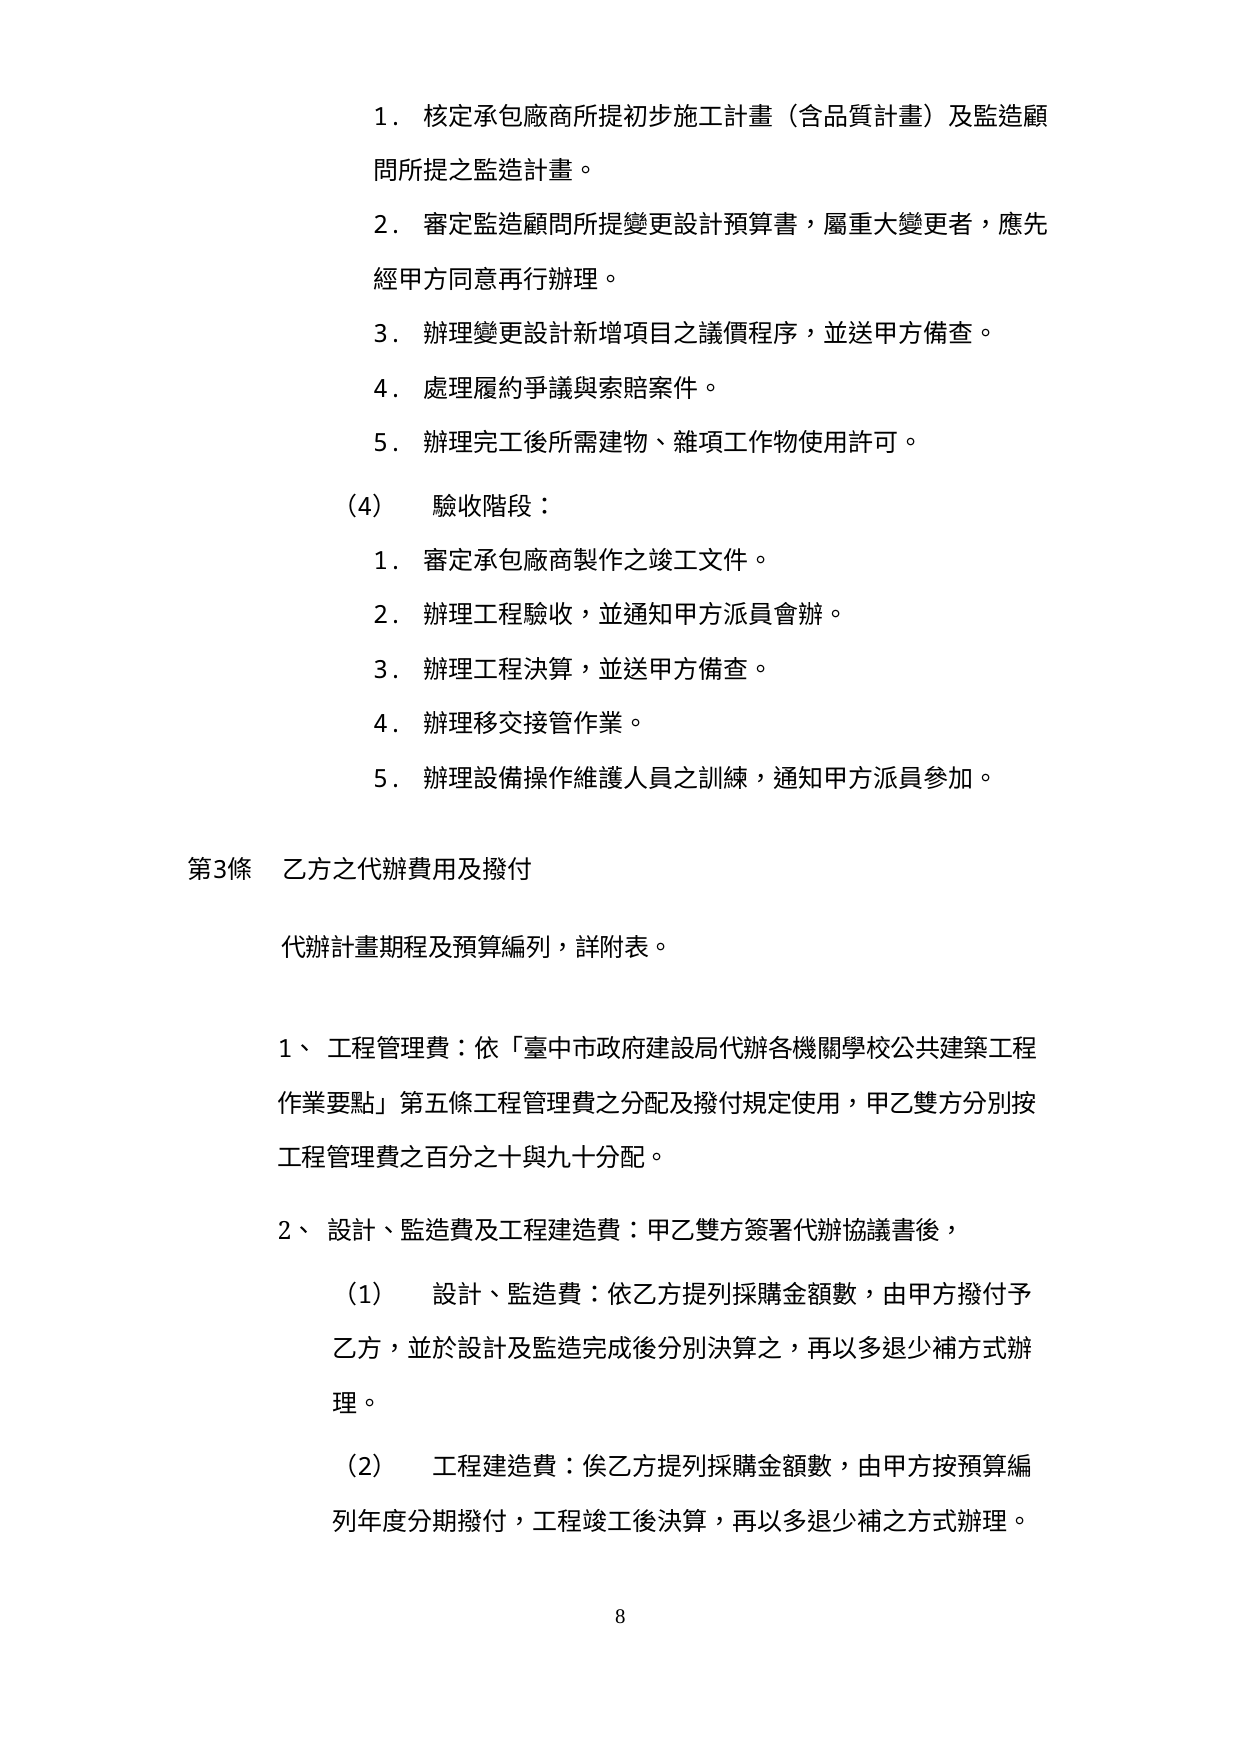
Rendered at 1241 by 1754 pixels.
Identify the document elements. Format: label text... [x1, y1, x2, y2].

list 辦理工程驗收，並通知甲方派員會辦。 [373, 595, 1053, 631]
list 辦理變更設計新增項目之議價程序，並送甲方備查。 [373, 314, 1053, 350]
list 審定監造顧問所提變更設計預算書，屬重大變更者，應先經甲方同意再行辦理。 [373, 205, 1053, 296]
list 辦理完工後所需建物、雜項工作物使用許可。 [373, 422, 1053, 459]
list 辦理移交接管作業。 [373, 704, 1053, 740]
list 處理履約爭議與索賠案件。 [373, 368, 1053, 404]
list 設計、監造費及工程建造費：甲乙雙方簽署代辦協議書後， [277, 1211, 1053, 1247]
list 核定承包廠商所提初步施工計畫（含品質計畫）及監造顧問所提之監造計畫。 [373, 96, 1053, 187]
list 辦理設備操作維護人員之訓練，通知甲方派員參加。 [373, 758, 1053, 794]
list 乙方之代辦費用及撥付 [187, 850, 1053, 886]
list 審定承包廠商製作之竣工文件。 [373, 541, 1053, 577]
list 工程管理費：依「臺中市政府建設局代辦各機關學校公共建築工程作業要點」第五條工程管理費之分配及撥付規定使用，甲乙雙方分別按工程管理費之百分之十與九十分配。 [277, 1029, 1053, 1174]
list 設計、監造費：依乙方提列採購金額數，由甲方撥付予乙方，並於設計及監造完成後分別決算之，再以多退少補方式辦理。 [332, 1274, 1053, 1419]
list 辦理工程決算，並送甲方備查。 [373, 649, 1053, 686]
list 工程建造費：俟乙方提列採購金額數，由甲方按預算編列年度分期撥付，工程竣工後決算，再以多退少補之方式辦理。 [332, 1447, 1053, 1537]
list 驗收階段： [332, 486, 1053, 522]
text 代辦計畫期程及預算編列，詳附表。 [281, 904, 1053, 967]
